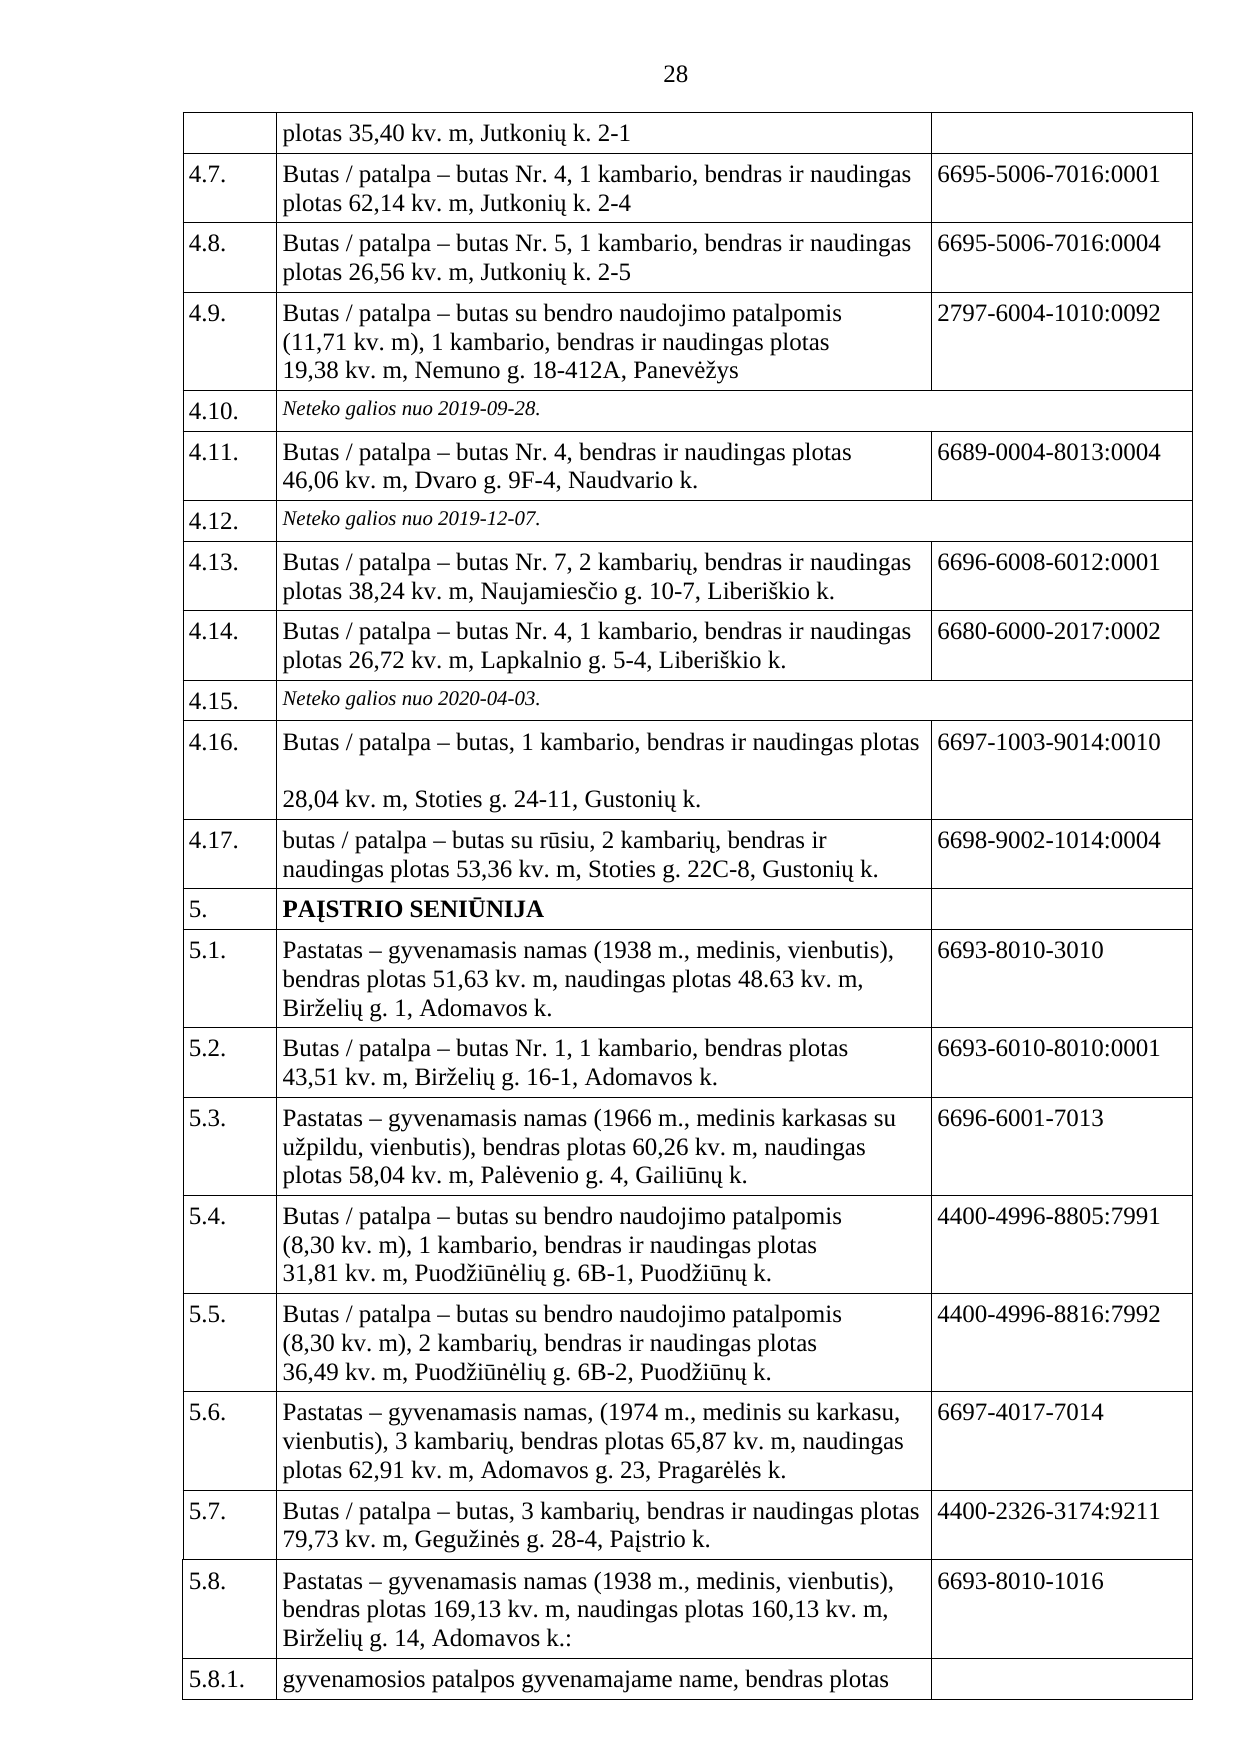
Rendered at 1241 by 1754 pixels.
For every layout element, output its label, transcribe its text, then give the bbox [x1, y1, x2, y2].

table_cell 5.8. [183, 1560, 276, 1658]
table_cell 4.10. [184, 391, 276, 431]
table_cell 6697-1003-9014:0010 [932, 721, 1192, 819]
table_cell 4.17. [184, 820, 276, 888]
table_cell 4.16. [184, 721, 276, 819]
table_cell 2797-6004-1010:0092 [932, 293, 1192, 390]
table_cell Neteko galios nuo 2020-04-03. [277, 681, 1192, 720]
table_cell Butas / patalpa – butas Nr. 4, 1 kambario, bendras ir naudingas plotas 62,14 kv. m, Jutkonių k. 2-4 [277, 154, 931, 222]
table_cell 6689-0004-8013:0004 [932, 432, 1192, 500]
table_cell 5.4. [184, 1196, 276, 1293]
table_cell Butas / patalpa – butas, 3 kambarių, bendras ir naudingas plotas 79,73 kv. m, Gegužinės g. 28-4, Paįstrio k. [277, 1491, 931, 1559]
table_cell 6697-4017-7014 [932, 1392, 1192, 1489]
table_cell Pastatas – gyvenamasis namas (1938 m., medinis, vienbutis), bendras plotas 51,63 kv. m, naudingas plotas 48.63 kv. m, Birželių g. 1, Adomavos k. [277, 930, 931, 1027]
table_cell [932, 1659, 1192, 1699]
table_cell 5.7. [184, 1491, 276, 1559]
table_cell 6696-6008-6012:0001 [932, 542, 1192, 610]
table_cell Pastatas – gyvenamasis namas, (1974 m., medinis su karkasu, vienbutis), 3 kambarių, bendras plotas 65,87 kv. m, naudingas plotas 62,91 kv. m, Adomavos g. 23, Pragarėlės k. [277, 1392, 931, 1489]
table_cell 5.6. [184, 1392, 276, 1489]
table_cell Butas / patalpa – butas Nr. 1, 1 kambario, bendras plotas 43,51 kv. m, Birželių g. 16-1, Adomavos k. [277, 1028, 931, 1097]
table_cell Butas / patalpa – butas Nr. 5, 1 kambario, bendras ir naudingas plotas 26,56 kv. m, Jutkonių k. 2-5 [277, 223, 931, 292]
table_cell Butas / patalpa – butas su bendro naudojimo patalpomis (8,30 kv. m), 2 kambarių, bendras ir naudingas plotas 36,49 kv. m, Puodžiūnėlių g. 6B-2, Puodžiūnų k. [277, 1294, 931, 1391]
table_cell plotas 35,40 kv. m, Jutkonių k. 2-1 [277, 113, 931, 153]
table_cell 4.12. [184, 501, 276, 541]
table_cell Butas / patalpa – butas su bendro naudojimo patalpomis (8,30 kv. m), 1 kambario, bendras ir naudingas plotas 31,81 kv. m, Puodžiūnėlių g. 6B-1, Puodžiūnų k. [277, 1196, 931, 1293]
table_cell 6680-6000-2017:0002 [932, 611, 1192, 680]
table_cell Pastatas – gyvenamasis namas (1938 m., medinis, vienbutis), bendras plotas 169,13 kv. m, naudingas plotas 160,13 kv. m, Birželių g. 14, Adomavos k.: [277, 1560, 931, 1658]
table_cell 4.11. [184, 432, 276, 500]
table_cell 4.15. [184, 681, 276, 720]
table_cell 6698-9002-1014:0004 [932, 820, 1192, 888]
table_cell Butas / patalpa – butas, 1 kambario, bendras ir naudingas plotas 28,04 kv. m, Stoties g. 24-11, Gustonių k. [277, 721, 931, 819]
table_cell 6693-8010-3010 [932, 930, 1192, 1027]
table_cell butas / patalpa – butas su rūsiu, 2 kambarių, bendras ir naudingas plotas 53,36 kv. m, Stoties g. 22C-8, Gustonių k. [277, 820, 931, 888]
table_cell Butas / patalpa – butas Nr. 4, 1 kambario, bendras ir naudingas plotas 26,72 kv. m, Lapkalnio g. 5-4, Liberiškio k. [277, 611, 931, 680]
table_cell 5.2. [184, 1028, 276, 1097]
table_cell 4.9. [184, 293, 276, 390]
table_cell [932, 113, 1192, 153]
table_cell 4.7. [184, 154, 276, 222]
table_cell [932, 889, 1192, 929]
table_cell 5.3. [184, 1098, 276, 1195]
table_cell 6695-5006-7016:0004 [932, 223, 1192, 292]
table_cell 6695-5006-7016:0001 [932, 154, 1192, 222]
table_cell 6696-6001-7013 [932, 1098, 1192, 1195]
table_cell 5. [184, 889, 276, 929]
table_cell gyvenamosios patalpos gyvenamajame name, bendras plotas [277, 1659, 931, 1699]
table_cell Pastatas – gyvenamasis namas (1966 m., medinis karkasas su užpildu, vienbutis), bendras plotas 60,26 kv. m, naudingas plotas 58,04 kv. m, Palėvenio g. 4, Gailiūnų k. [277, 1098, 931, 1195]
table_cell [184, 113, 276, 153]
table_cell 5.1. [184, 930, 276, 1027]
table_cell 5.8.1. [183, 1659, 276, 1699]
table_cell 5.5. [184, 1294, 276, 1391]
table_cell 4400-4996-8805:7991 [932, 1196, 1192, 1293]
table_cell 6693-8010-1016 [932, 1560, 1192, 1658]
table_cell Butas / patalpa – butas su bendro naudojimo patalpomis (11,71 kv. m), 1 kambario, bendras ir naudingas plotas 19,38 kv. m, Nemuno g. 18-412A, Panevėžys [277, 293, 931, 390]
table_cell Butas / patalpa – butas Nr. 4, bendras ir naudingas plotas 46,06 kv. m, Dvaro g. 9F-4, Naudvario k. [277, 432, 931, 500]
table_cell Neteko galios nuo 2019-09-28. [277, 391, 1192, 431]
table_cell 4.8. [184, 223, 276, 292]
table_cell PAĮSTRIO SENIŪNIJA [277, 889, 931, 929]
table_cell Butas / patalpa – butas Nr. 7, 2 kambarių, bendras ir naudingas plotas 38,24 kv. m, Naujamiesčio g. 10-7, Liberiškio k. [277, 542, 931, 610]
table_cell 4400-2326-3174:9211 [932, 1491, 1192, 1559]
table_cell 4.14. [184, 611, 276, 680]
table_cell Neteko galios nuo 2019-12-07. [277, 501, 1192, 541]
table_cell 4400-4996-8816:7992 [932, 1294, 1192, 1391]
table_cell 4.13. [184, 542, 276, 610]
table_cell 6693-6010-8010:0001 [932, 1028, 1192, 1097]
